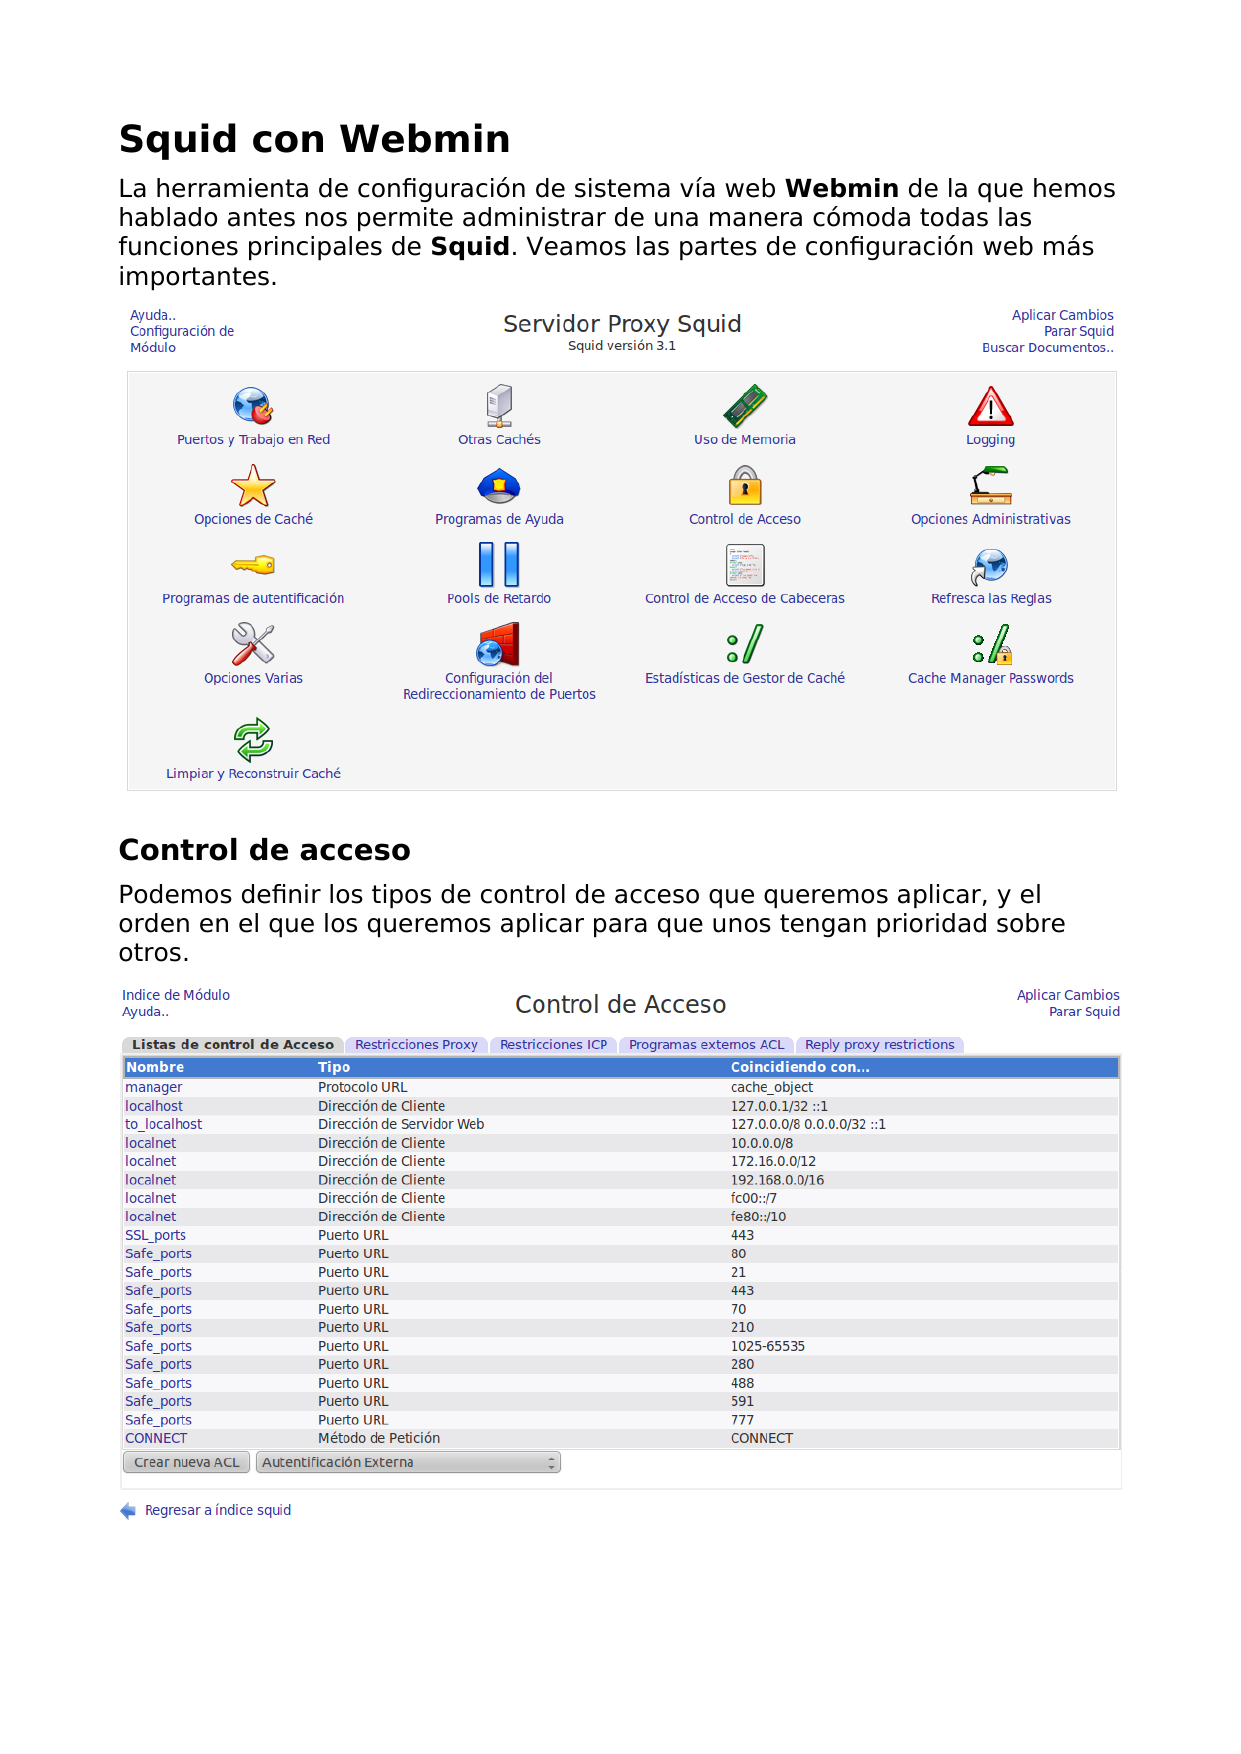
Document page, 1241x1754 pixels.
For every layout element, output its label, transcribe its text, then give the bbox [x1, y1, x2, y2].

text La herramienta de configuración de sistema vía web Webmin de la que hemos hablado antes nos permite administrar de una manera cómoda todas las funciones principales de Squid. Veamos las partes de configuración web más importantes. [118, 174, 1122, 291]
subtitle Control de acceso [118, 833, 1122, 867]
picture [118, 979, 1123, 1527]
picture [118, 303, 1123, 796]
subtitle Squid con Webmin [118, 118, 1122, 162]
text Podemos definir los tipos de control de acceso que queremos aplicar, y el orden en el que los queremos aplicar para que unos tengan prioridad sobre otros. [118, 880, 1122, 967]
